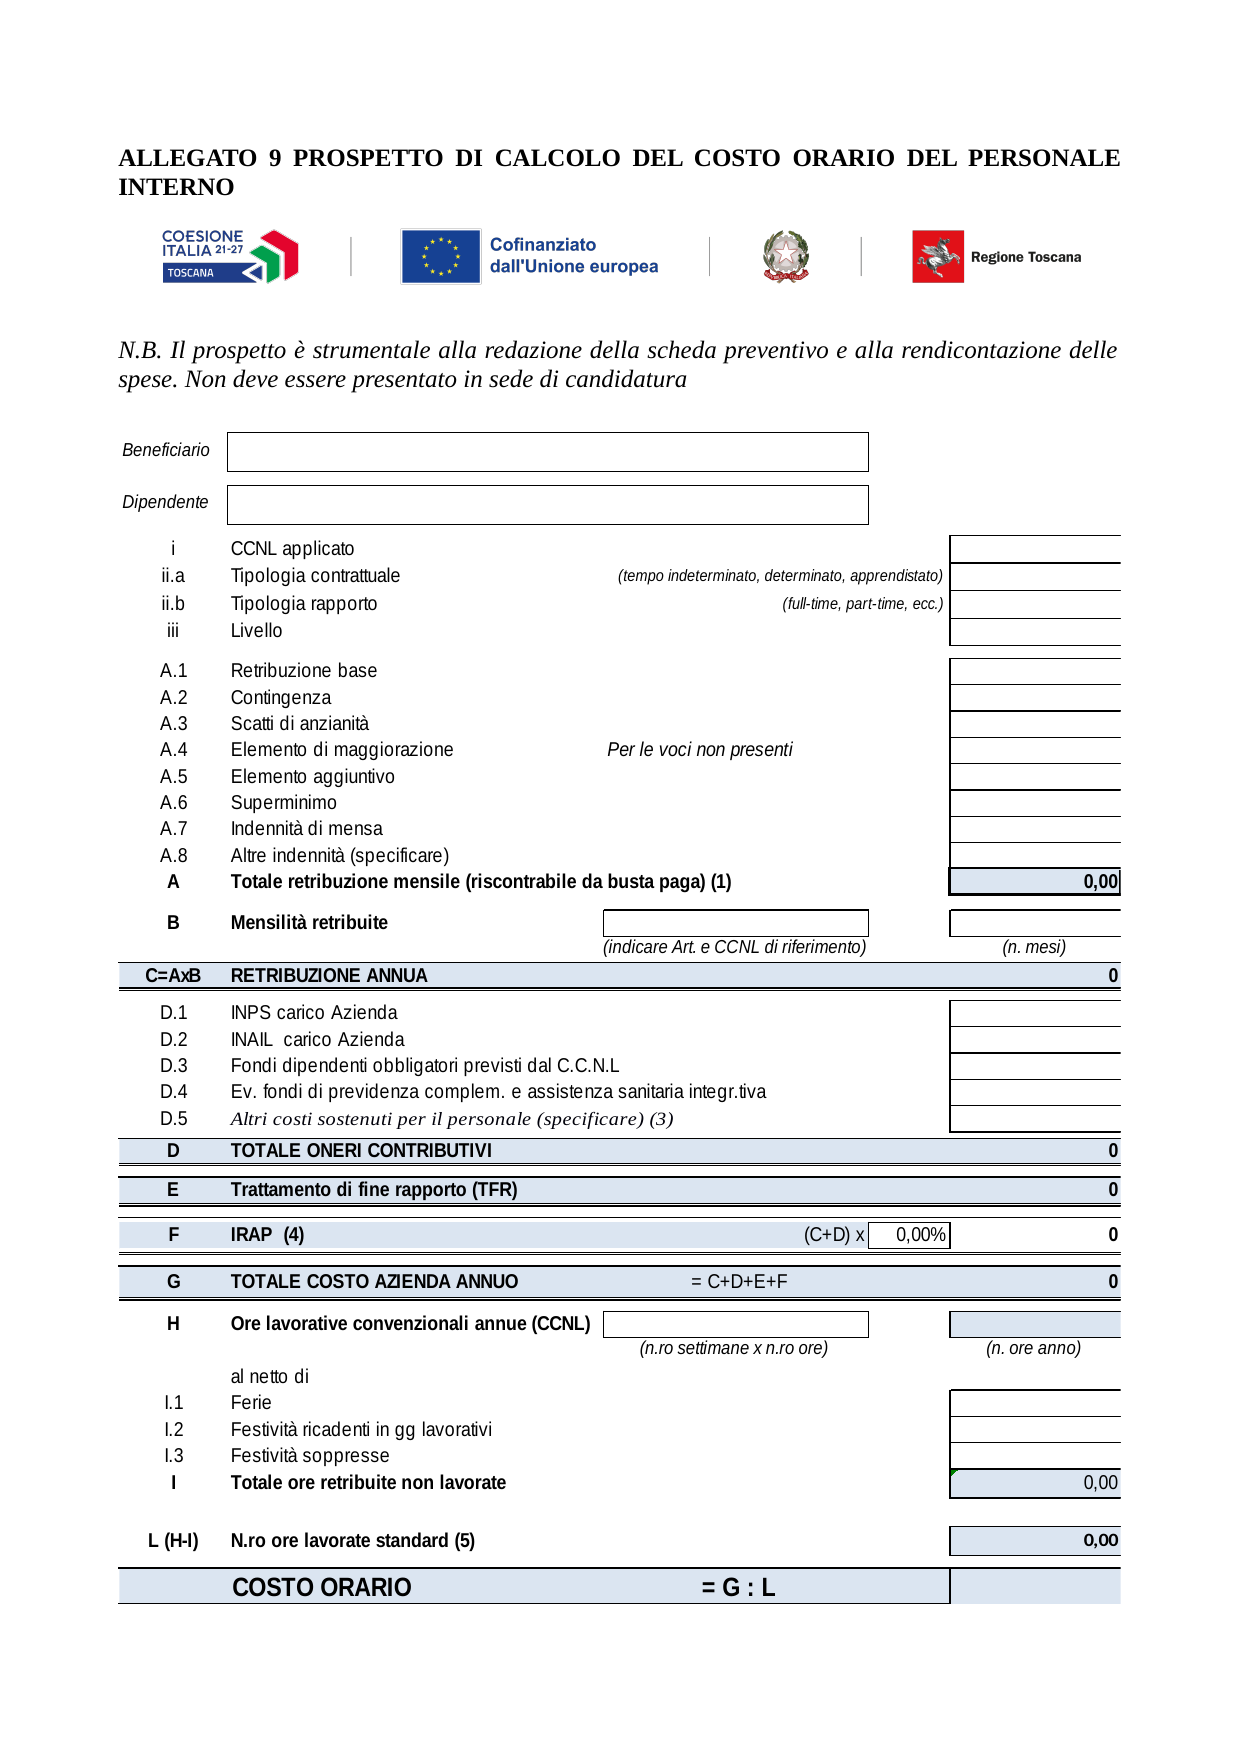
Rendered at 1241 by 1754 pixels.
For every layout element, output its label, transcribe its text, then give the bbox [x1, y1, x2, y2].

text N.B. Il prospetto è strumentale alla redazione della scheda preventivo e alla rendicontazione delle spese. Non deve essere presentato in sede di candidatura [118, 335, 1122, 392]
subtitle ALLEGATO 9 PROSPETTO DI CALCOLO DEL COSTO ORARIO DEL PERSONALE INTERNO [118, 143, 1122, 201]
